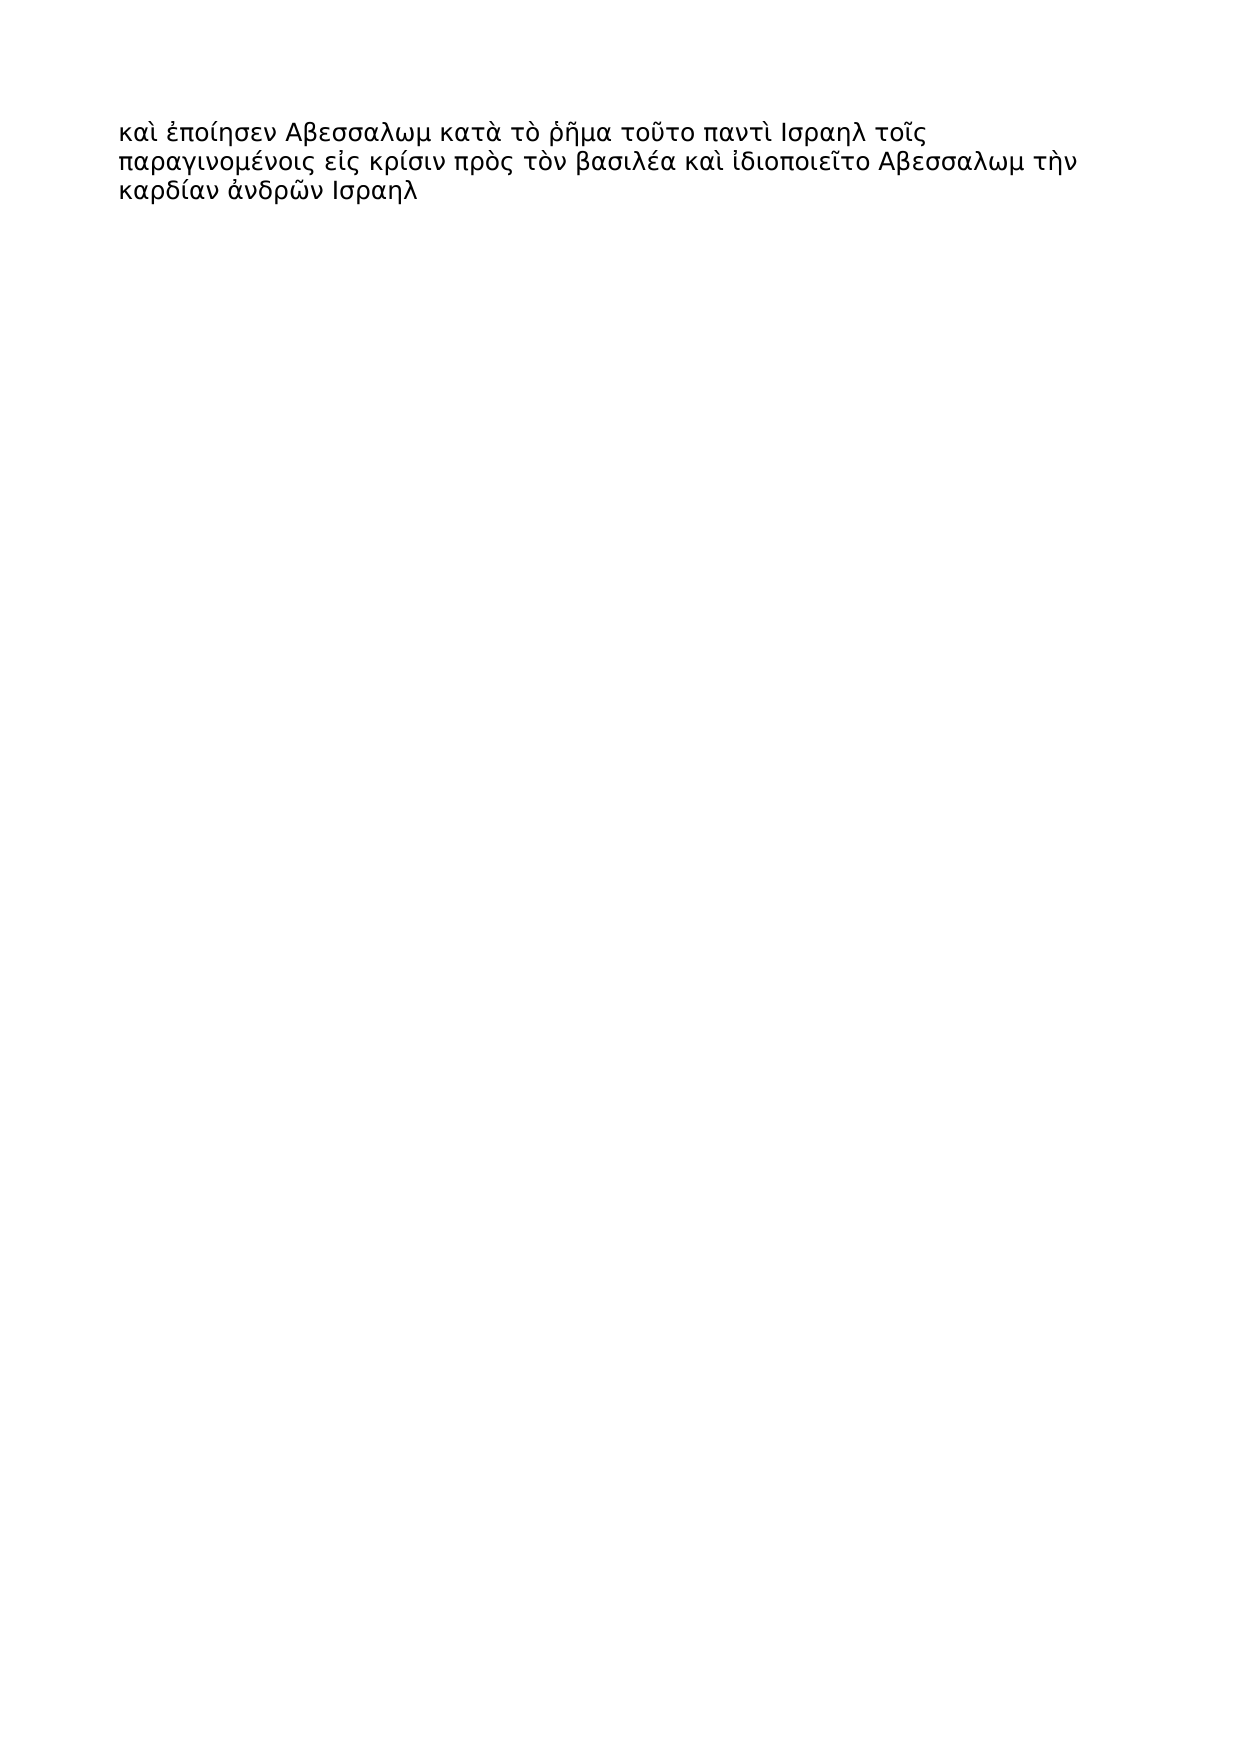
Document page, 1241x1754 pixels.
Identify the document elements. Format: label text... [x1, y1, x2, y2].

text καὶ ἐποίησεν Αβεσσαλωμ κατὰ τὸ ῥῆμα τοῦτο παντὶ Ισραηλ τοῖς παραγινομένοις εἰς κρίσιν πρὸς τὸν βασιλέα καὶ ἰδιοποιεῖτο Αβεσσαλωμ τὴν καρδίαν ἀνδρῶν Ισραηλ [118, 118, 1122, 206]
